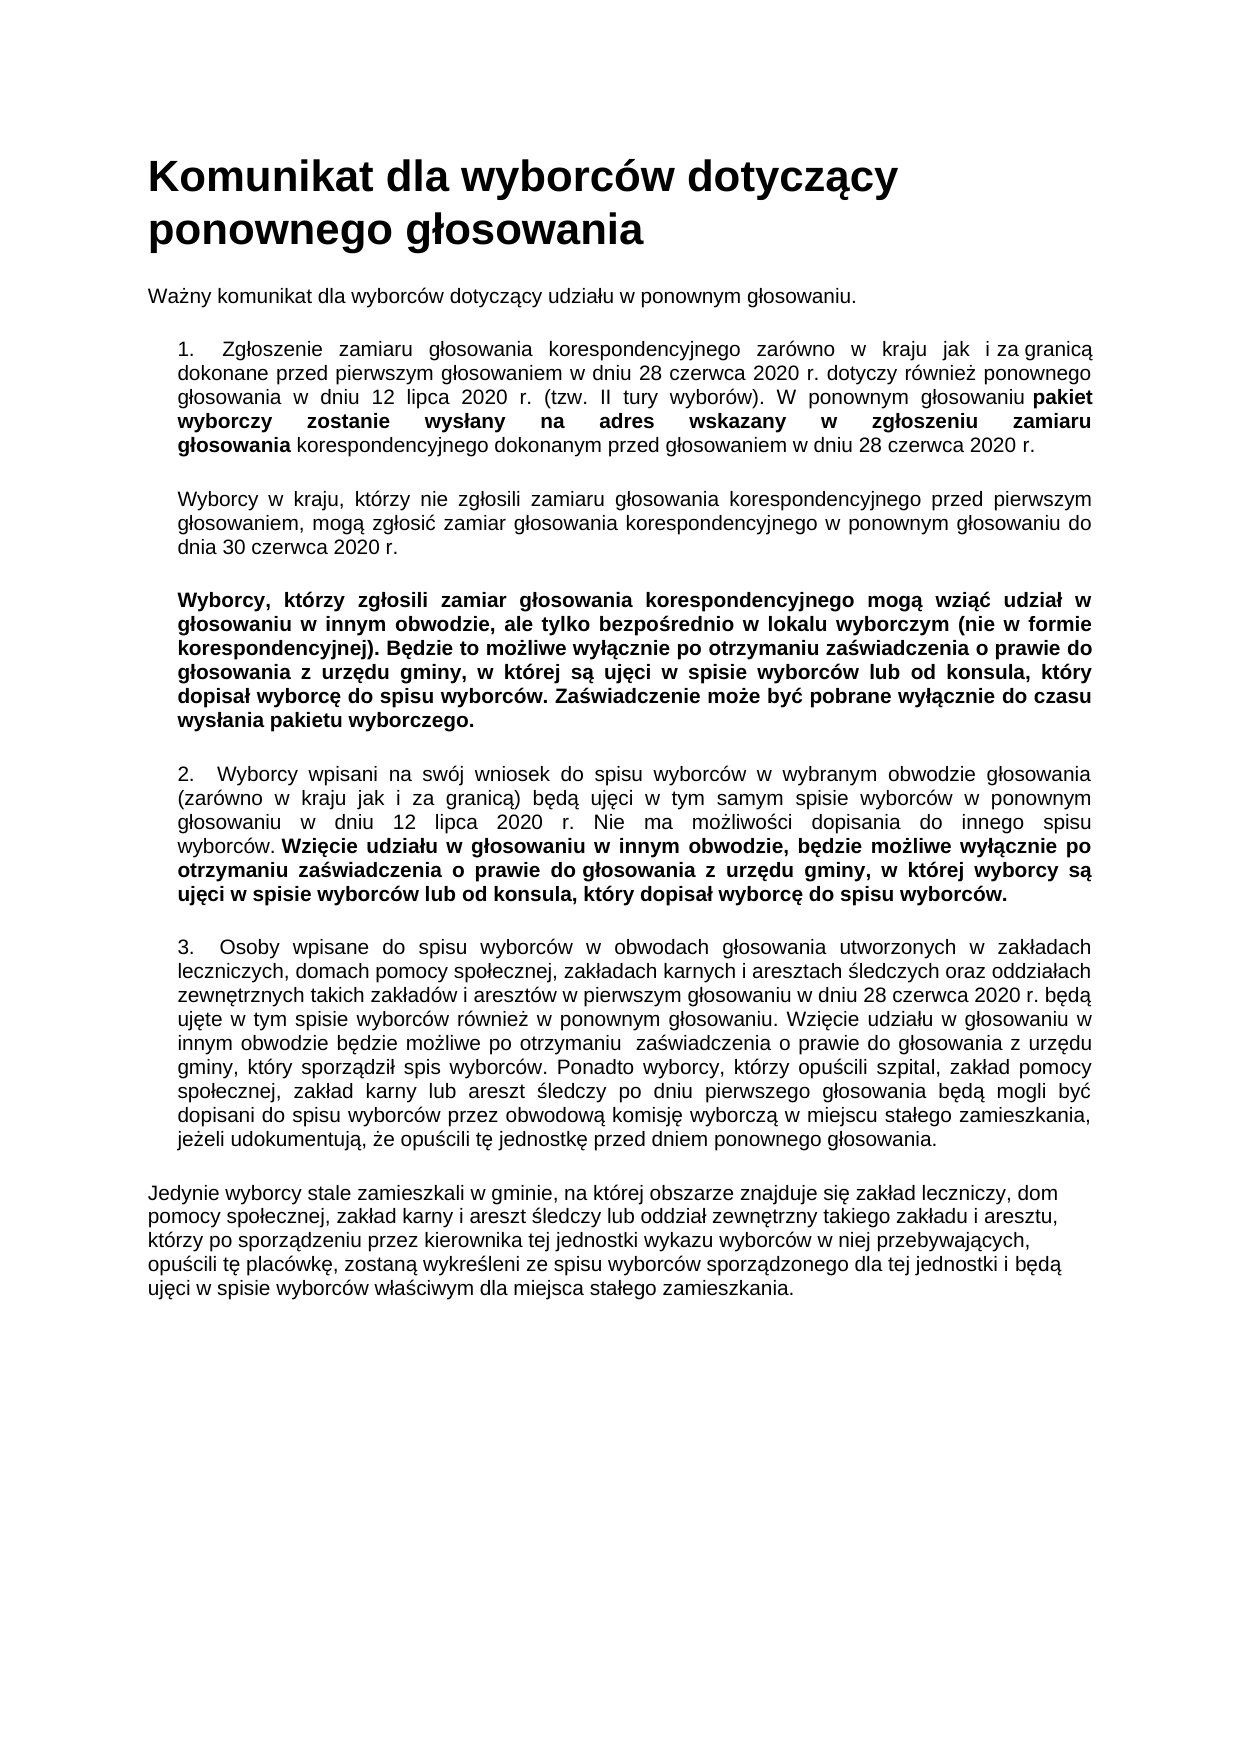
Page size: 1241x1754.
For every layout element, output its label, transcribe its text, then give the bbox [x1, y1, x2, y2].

subtitle Komunikat dla wyborców dotyczący ponownego głosowania [148, 148, 1093, 254]
text 3. Osoby wpisane do spisu wyborców w obwodach głosowania utworzonych w zakładach leczniczych, domach pomocy społecznej, zakładach karnych i aresztach śledczych oraz oddziałach zewnętrznych takich zakładów i aresztów w pierwszym głosowaniu w dniu 28 czerwca 2020 r. będą ujęte w tym spisie wyborców również w ponownym głosowaniu. Wzięcie udziału w głosowaniu w innym obwodzie będzie możliwe po otrzymaniu zaświadczenia o prawie do głosowania z urzędu gminy, który sporządził spis wyborców. Ponadto wyborcy, którzy opuścili szpital, zakład pomocy społecznej, zakład karny lub areszt śledczy po dniu pierwszego głosowania będą mogli być dopisani do spisu wyborców przez obwodową komisję wyborczą w miejscu stałego zamieszkania, jeżeli udokumentują, że opuścili tę jednostkę przed dniem ponownego głosowania. [177, 935, 1093, 1151]
text 1. Zgłoszenie zamiaru głosowania korespondencyjnego zarówno w kraju jak i za granicą dokonane przed pierwszym głosowaniem w dniu 28 czerwca 2020 r. dotyczy również ponownego głosowania w dniu 12 lipca 2020 r. (tzw. II tury wyborów). W ponownym głosowaniu pakiet wyborczy zostanie wysłany na adres wskazany w zgłoszeniu zamiaru głosowania korespondencyjnego dokonanym przed głosowaniem w dniu 28 czerwca 2020 r. [177, 337, 1093, 457]
text 2. Wyborcy wpisani na swój wniosek do spisu wyborców w wybranym obwodzie głosowania (zarówno w kraju jak i za granicą) będą ujęci w tym samym spisie wyborców w ponownym głosowaniu w dniu 12 lipca 2020 r. Nie ma możliwości dopisania do innego spisu wyborców. Wzięcie udziału w głosowaniu w innym obwodzie, będzie możliwe wyłącznie po otrzymaniu zaświadczenia o prawie do głosowania z urzędu gminy, w której wyborcy są ujęci w spisie wyborców lub od konsula, który dopisał wyborcę do spisu wyborców. [177, 762, 1093, 905]
text Ważny komunikat dla wyborców dotyczący udziału w ponownym głosowaniu. [148, 283, 1093, 307]
text Wyborcy w kraju, którzy nie zgłosili zamiaru głosowania korespondencyjnego przed pierwszym głosowaniem, mogą zgłosić zamiar głosowania korespondencyjnego w ponownym głosowaniu do dnia 30 czerwca 2020 r. [177, 487, 1093, 558]
text Wyborcy, którzy zgłosili zamiar głosowania korespondencyjnego mogą wziąć udział w głosowaniu w innym obwodzie, ale tylko bezpośrednio w lokalu wyborczym (nie w formie korespondencyjnej). Będzie to możliwe wyłącznie po otrzymaniu zaświadczenia o prawie do głosowania z urzędu gminy, w której są ujęci w spisie wyborców lub od konsula, który dopisał wyborcę do spisu wyborców. Zaświadczenie może być pobrane wyłącznie do czasu wysłania pakietu wyborczego. [177, 588, 1093, 732]
text Jedynie wyborcy stale zamieszkali w gminie, na której obszarze znajduje się zakład leczniczy, dom pomocy społecznej, zakład karny i areszt śledczy lub oddział zewnętrzny takiego zakładu i aresztu, którzy po sporządzeniu przez kierownika tej jednostki wykazu wyborców w niej przebywających, opuścili tę placówkę, zostaną wykreśleni ze spisu wyborców sporządzonego dla tej jednostki i będą ujęci w spisie wyborców właściwym dla miejsca stałego zamieszkania. [148, 1180, 1093, 1300]
